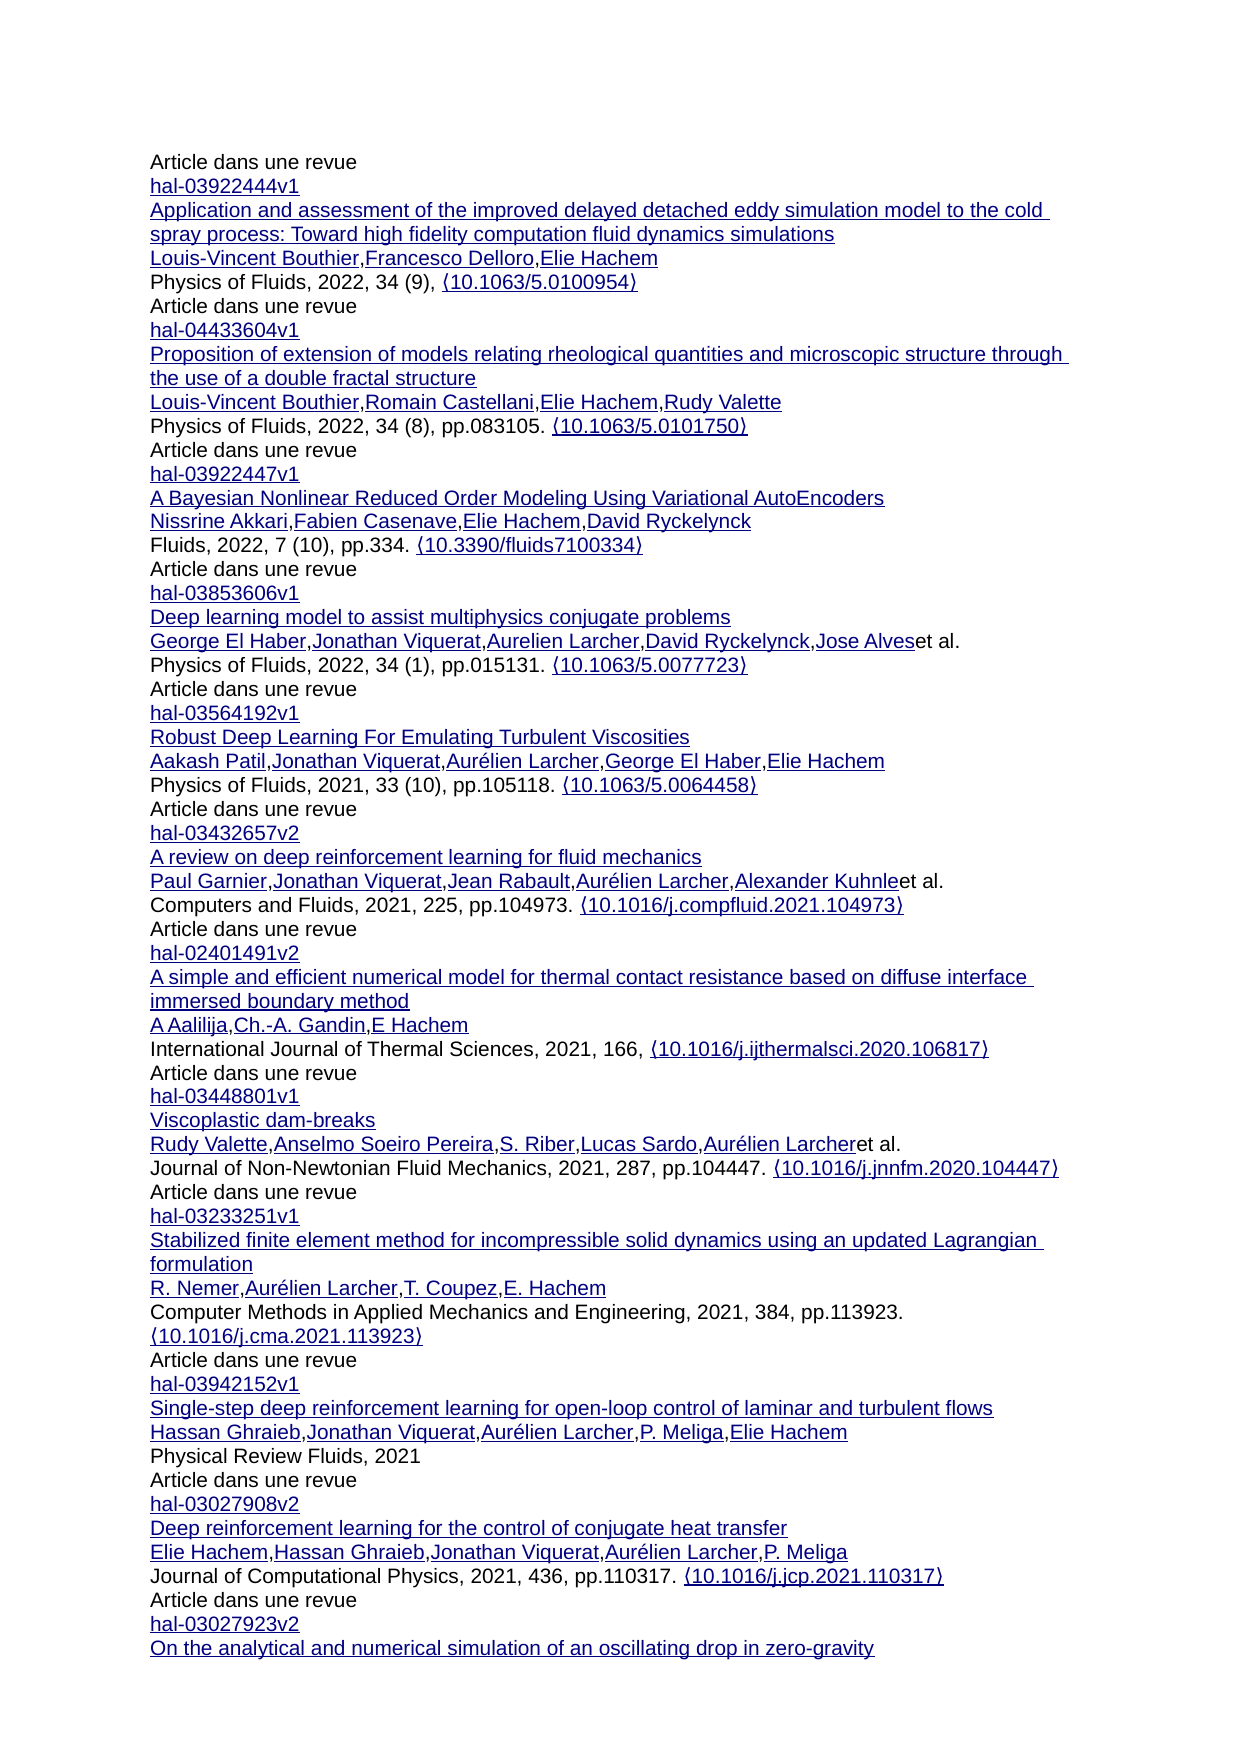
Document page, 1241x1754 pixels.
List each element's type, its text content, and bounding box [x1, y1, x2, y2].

table_cell Deep reinforcement learning for the control of conjugate heat transfer Elie Hachem,Hassan Ghraieb,Jonathan Viquerat,Aurélien Larcher,P. Meliga Journal of Computational Physics, 2021, 436, pp.110317. ⟨10.1016/j.jcp.2021.110317⟩ Article dans une revue hal-03027923v2 [150, 1516, 1090, 1635]
table_cell On the analytical and numerical simulation of an oscillating drop in zero-gravity [150, 1635, 1090, 1659]
table_cell Article dans une revue hal-03922444v1 [150, 150, 1090, 198]
table_cell Robust Deep Learning For Emulating Turbulent Viscosities Aakash Patil,Jonathan Viquerat,Aurélien Larcher,George El Haber,Elie Hachem Physics of Fluids, 2021, 33 (10), pp.105118. ⟨10.1063/5.0064458⟩ Article dans une revue hal-03432657v2 [150, 725, 1090, 845]
table_cell Viscoplastic dam-breaks Rudy Valette,Anselmo Soeiro Pereira,S. Riber,Lucas Sardo,Aurélien Larcheret al. Journal of Non-Newtonian Fluid Mechanics, 2021, 287, pp.104447. ⟨10.1016/j.jnnfm.2020.104447⟩ Article dans une revue hal-03233251v1 [150, 1108, 1090, 1228]
table_cell A simple and efficient numerical model for thermal contact resistance based on diffuse interface immersed boundary method A Aalilija,Ch.-A. Gandin,E Hachem International Journal of Thermal Sciences, 2021, 166, ⟨10.1016/j.ijthermalsci.2020.106817⟩ Article dans une revue hal-03448801v1 [150, 965, 1090, 1108]
table_cell Deep learning model to assist multiphysics conjugate problems George El Haber,Jonathan Viquerat,Aurelien Larcher,David Ryckelynck,Jose Alveset al. Physics of Fluids, 2022, 34 (1), pp.015131. ⟨10.1063/5.0077723⟩ Article dans une revue hal-03564192v1 [150, 605, 1090, 725]
table_cell A Bayesian Nonlinear Reduced Order Modeling Using Variational AutoEncoders Nissrine Akkari,Fabien Casenave,Elie Hachem,David Ryckelynck Fluids, 2022, 7 (10), pp.334. ⟨10.3390/fluids7100334⟩ Article dans une revue hal-03853606v1 [150, 485, 1090, 605]
table_cell Stabilized finite element method for incompressible solid dynamics using an updated Lagrangian formulation R. Nemer,Aurélien Larcher,T. Coupez,E. Hachem Computer Methods in Applied Mechanics and Engineering, 2021, 384, pp.113923. ⟨10.1016/j.cma.2021.113923⟩ Article dans une revue hal-03942152v1 [150, 1228, 1090, 1396]
table_cell Proposition of extension of models relating rheological quantities and microscopic structure through the use of a double fractal structure Louis-Vincent Bouthier,Romain Castellani,Elie Hachem,Rudy Valette Physics of Fluids, 2022, 34 (8), pp.083105. ⟨10.1063/5.0101750⟩ Article dans une revue hal-03922447v1 [150, 342, 1090, 485]
table_cell Application and assessment of the improved delayed detached eddy simulation model to the cold spray process: Toward high fidelity computation fluid dynamics simulations Louis-Vincent Bouthier,Francesco Delloro,Elie Hachem Physics of Fluids, 2022, 34 (9), ⟨10.1063/5.0100954⟩ Article dans une revue hal-04433604v1 [150, 198, 1090, 342]
table_cell A review on deep reinforcement learning for fluid mechanics Paul Garnier,Jonathan Viquerat,Jean Rabault,Aurélien Larcher,Alexander Kuhnleet al. Computers and Fluids, 2021, 225, pp.104973. ⟨10.1016/j.compfluid.2021.104973⟩ Article dans une revue hal-02401491v2 [150, 845, 1090, 964]
table_cell Single-step deep reinforcement learning for open-loop control of laminar and turbulent flows Hassan Ghraieb,Jonathan Viquerat,Aurélien Larcher,P. Meliga,Elie Hachem Physical Review Fluids, 2021 Article dans une revue hal-03027908v2 [150, 1396, 1090, 1516]
